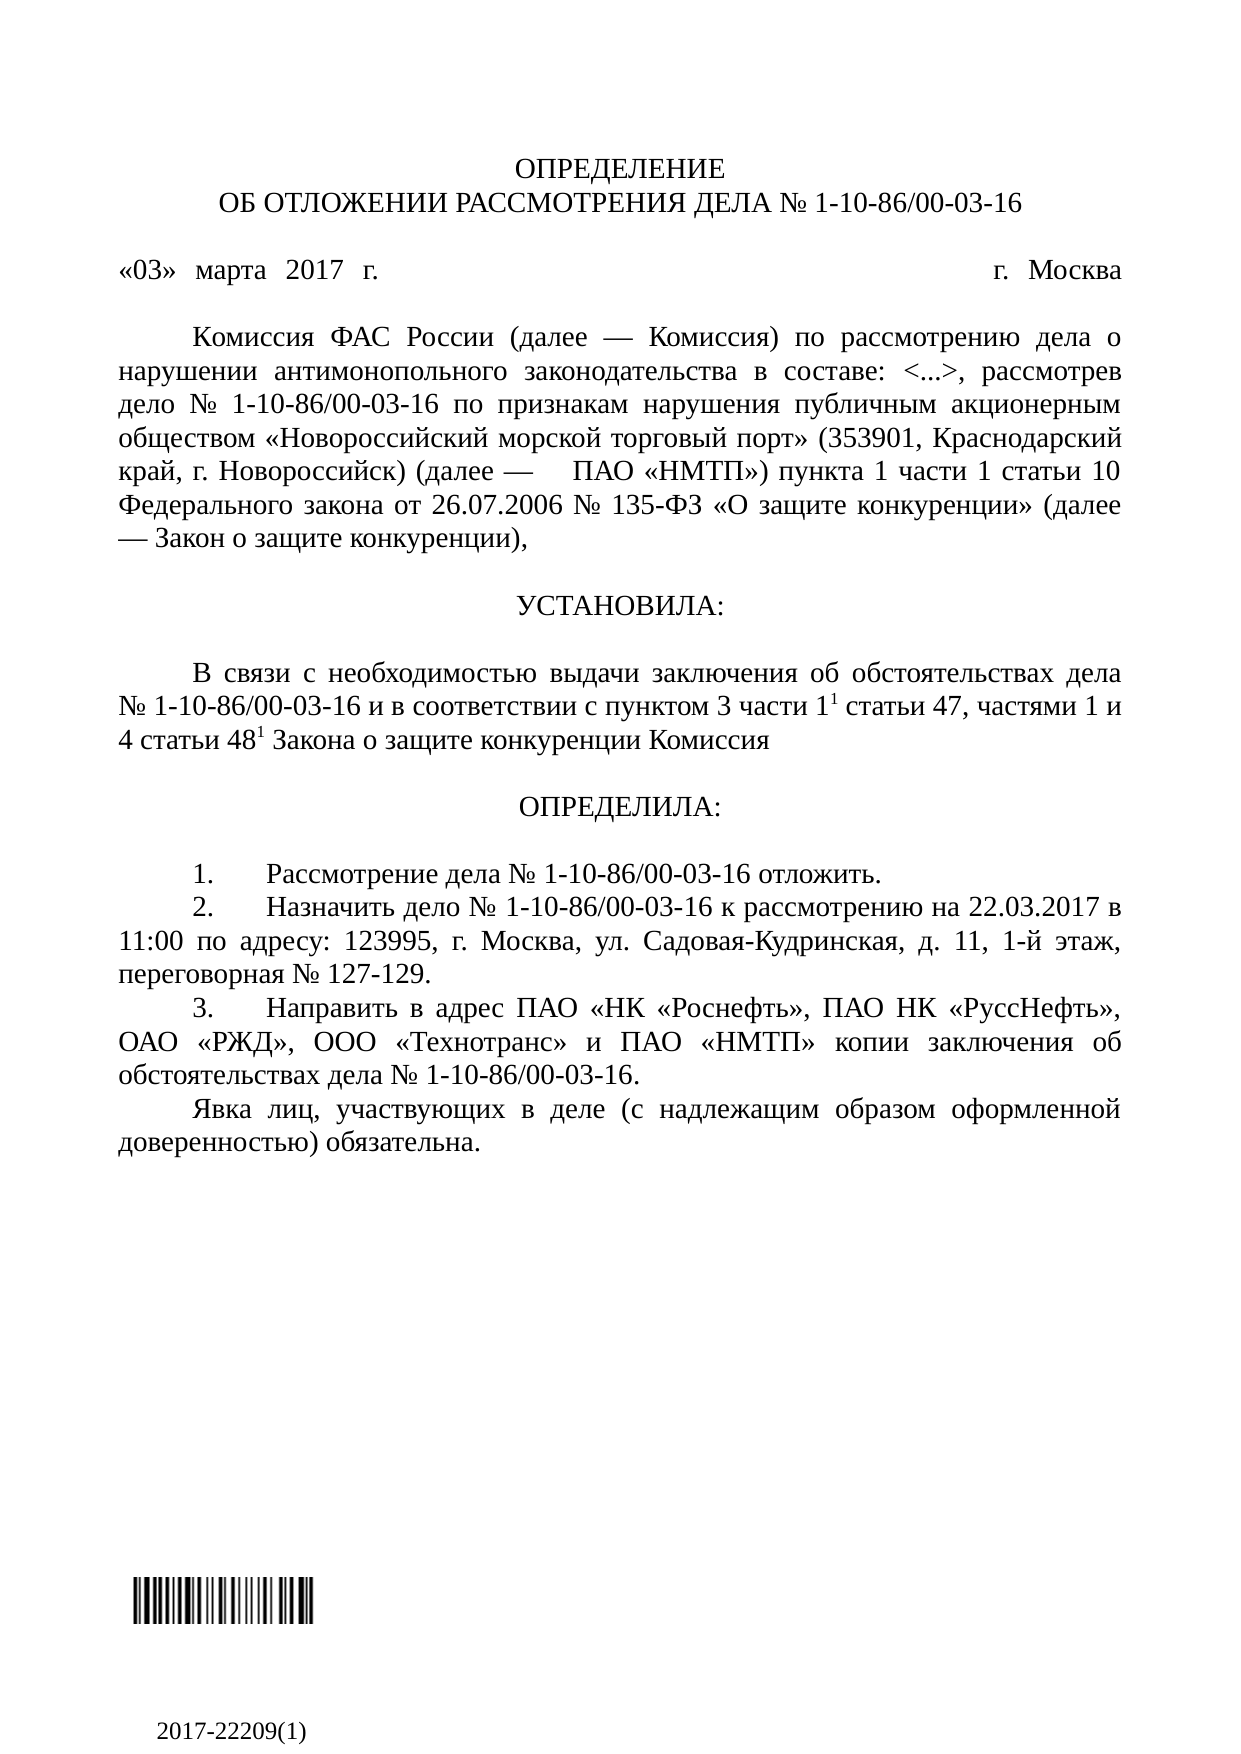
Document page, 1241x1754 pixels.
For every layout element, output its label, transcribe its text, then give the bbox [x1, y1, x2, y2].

text В связи с необходимостью выдачи заключения об обстоятельствах дела № 1-10-86/00-03-16 и в соответствии с пунктом 3 части 11 статьи 47, частями 1 и 4 статьи 481 Закона о защите конкуренции Комиссия [118, 655, 1122, 755]
text Комиссия ФАС России (далее — Комиссия) по рассмотрению дела о нарушении антимонопольного законодательства в составе: <...>, рассмотрев дело № 1-10-86/00-03-16 по признакам нарушения публичным акционерным обществом «Новороссийский морской торговый порт» (353901, Краснодарский край, г. Новороссийск) (далее — ПАО «НМТП») пункта 1 части 1 статьи 10 Федерального закона от 26.07.2006 № 135-ФЗ «О защите конкуренции» (далее — Закон о защите конкуренции), [118, 319, 1122, 554]
text Явка лиц, участвующих в деле (с надлежащим образом оформленной доверенностью) обязательна. [118, 1091, 1122, 1158]
text ОПРЕДЕЛЕНИЕ [118, 152, 1122, 185]
text УСТАНОВИЛА: [118, 588, 1122, 621]
text ОПРЕДЕЛИЛА: [118, 789, 1122, 822]
picture [118, 1577, 331, 1624]
text 3. Направить в адрес ПАО «НК «Роснефть», ПАО НК «РуссНефть», ОАО «РЖД», ООО «Технотранс» и ПАО «НМТП» копии заключения об обстоятельствах дела № 1-10-86/00-03-16. [118, 990, 1122, 1091]
text ОБ ОТЛОЖЕНИИ РАССМОТРЕНИЯ ДЕЛА № 1-10-86/00-03-16 [118, 185, 1122, 219]
text 1. Рассмотрение дела № 1-10-86/00-03-16 отложить. [118, 856, 1122, 889]
text 2. Назначить дело № 1-10-86/00-03-16 к рассмотрению на 22.03.2017 в 11:00 по адресу: 123995, г. Москва, ул. Садовая-Кудринская, д. 11, 1-й этаж, переговорная № 127-129. [118, 889, 1122, 990]
text «03» марта 2017 г. г. Москва [118, 252, 1122, 319]
